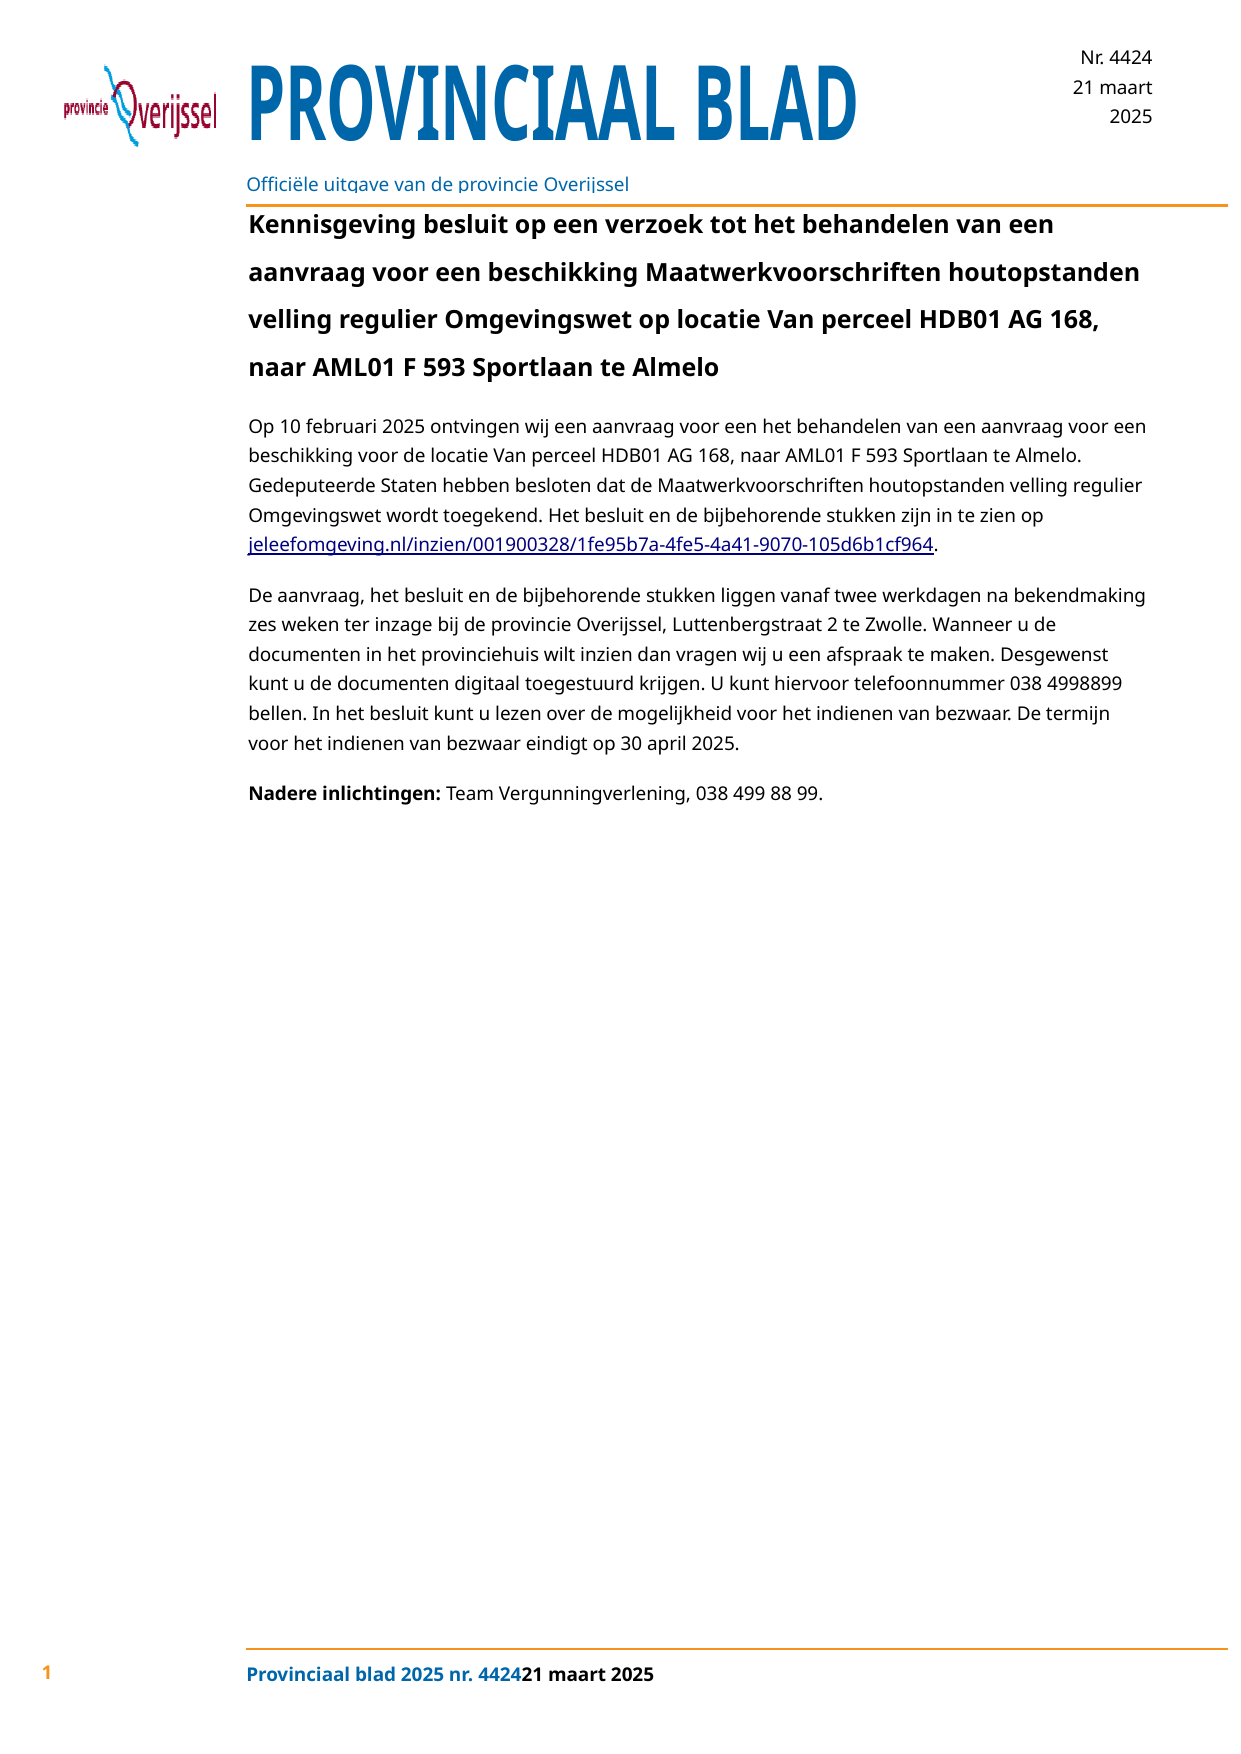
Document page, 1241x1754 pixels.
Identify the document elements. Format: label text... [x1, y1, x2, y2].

text Nadere inlichtingen: Team Vergunningverlening, 038 499 88 99. [248, 780, 1152, 806]
text De aanvraag, het besluit en de bijbehorende stukken liggen vanaf twee werkdagen na bekendmaking zes weken ter inzage bij de provincie Overijssel, Luttenbergstraat 2 te Zwolle. Wanneer u de documenten in het provinciehuis wilt inzien dan vragen wij u een afspraak te maken. Desgewenst kunt u de documenten digitaal toegestuurd krijgen. U kunt hiervoor telefoonnummer 038 4998899 bellen. In het besluit kunt u lezen over de mogelijkheid voor het indienen van bezwaar. De termijn voor het indienen van bezwaar eindigt op 30 april 2025. [248, 582, 1152, 756]
text Kennisgeving besluit op een verzoek tot het behandelen van een aanvraag voor een beschikking Maatwerkvoorschriften houtopstanden velling regulier Omgevingswet op locatie Van perceel HDB01 AG 168, naar AML01 F 593 Sportlaan te Almelo [248, 207, 1152, 384]
text Op 10 februari 2025 ontvingen wij een aanvraag voor een het behandelen van een aanvraag voor een beschikking voor de locatie Van perceel HDB01 AG 168, naar AML01 F 593 Sportlaan te Almelo. Gedeputeerde Staten hebben besloten dat de Maatwerkvoorschriften houtopstanden velling regulier Omgevingswet wordt toegekend. Het besluit en de bijbehorende stukken zijn in te zien op jeleefomgeving.nl/inzien/001900328/1fe95b7a-4fe5-4a41-9070-105d6b1cf964. [248, 413, 1152, 557]
picture [41, 47, 231, 172]
